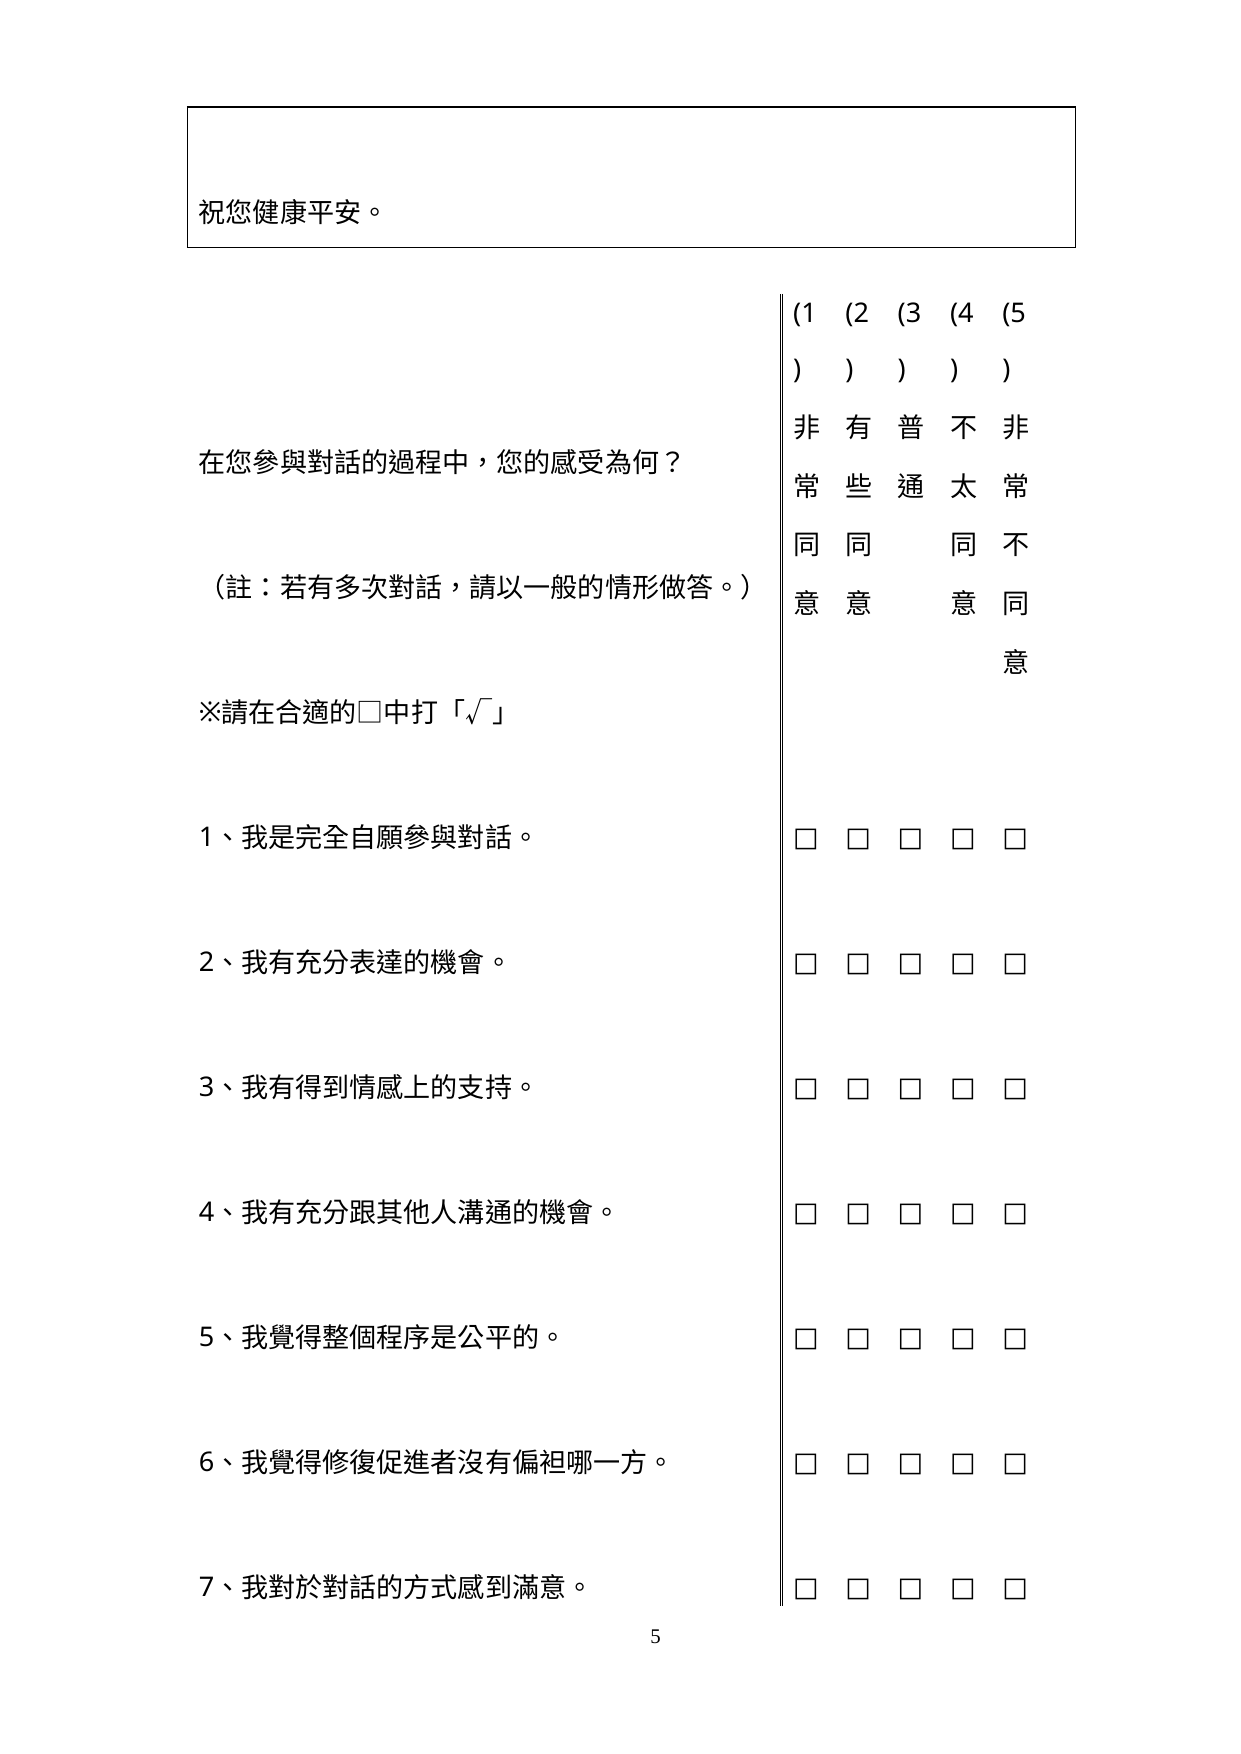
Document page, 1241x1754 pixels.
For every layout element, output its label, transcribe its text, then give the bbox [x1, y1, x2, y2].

table_header (3)普通 [886, 294, 938, 747]
table_cell □ [939, 1372, 991, 1497]
table_cell □ [939, 1122, 991, 1247]
table_cell □ [991, 1122, 1043, 1247]
table_cell □ [886, 872, 938, 997]
table_cell 4、我有充分跟其他人溝通的機會。 [187, 1122, 780, 1247]
table_cell □ [783, 997, 834, 1122]
table_cell 3、我有得到情感上的支持。 [187, 997, 780, 1122]
table_cell 5、我覺得整個程序是公平的。 [187, 1247, 780, 1372]
table_cell 6、我覺得修復促進者沒有偏袒哪一方。 [187, 1372, 780, 1497]
table_cell □ [834, 1497, 886, 1606]
table_cell □ [783, 1497, 834, 1606]
table_cell 1、我是完全自願參與對話。 [187, 747, 780, 872]
table_cell 7、我對於對話的方式感到滿意。 [187, 1497, 780, 1606]
table_header 祝您健康平安。 [188, 108, 1075, 247]
table_cell □ [783, 1247, 834, 1372]
table_cell □ [991, 872, 1043, 997]
table_header (1)非常同意 [783, 294, 834, 747]
table_header (2)有些同意 [834, 294, 886, 747]
table_cell □ [834, 1122, 886, 1247]
table_cell □ [834, 1247, 886, 1372]
table_cell □ [939, 1497, 991, 1606]
table_cell □ [991, 1372, 1043, 1497]
table_cell □ [834, 997, 886, 1122]
table_cell □ [886, 1247, 938, 1372]
table_cell □ [939, 1247, 991, 1372]
table_cell □ [939, 747, 991, 872]
table_cell 2、我有充分表達的機會。 [187, 872, 780, 997]
table_header (4)不太同意 [939, 294, 991, 747]
table_header (5)非常不同意 [991, 294, 1043, 747]
table_cell □ [939, 872, 991, 997]
table_cell □ [886, 1122, 938, 1247]
table_cell □ [991, 1247, 1043, 1372]
table_cell □ [834, 747, 886, 872]
table_cell □ [991, 1497, 1043, 1606]
table_cell □ [886, 747, 938, 872]
table_cell □ [886, 997, 938, 1122]
table_cell □ [783, 1372, 834, 1497]
table_cell □ [783, 1122, 834, 1247]
table_cell □ [991, 997, 1043, 1122]
table_cell □ [783, 747, 834, 872]
table_cell □ [834, 872, 886, 997]
table_cell □ [834, 1372, 886, 1497]
table_cell □ [886, 1372, 938, 1497]
table_cell □ [886, 1497, 938, 1606]
table_cell □ [939, 997, 991, 1122]
table_cell □ [991, 747, 1043, 872]
table_header 在您參與對話的過程中，您的感受為何？ （註：若有多次對話，請以一般的情形做答。） ※請在合適的□中打「√」 [187, 294, 780, 747]
table_cell □ [783, 872, 834, 997]
